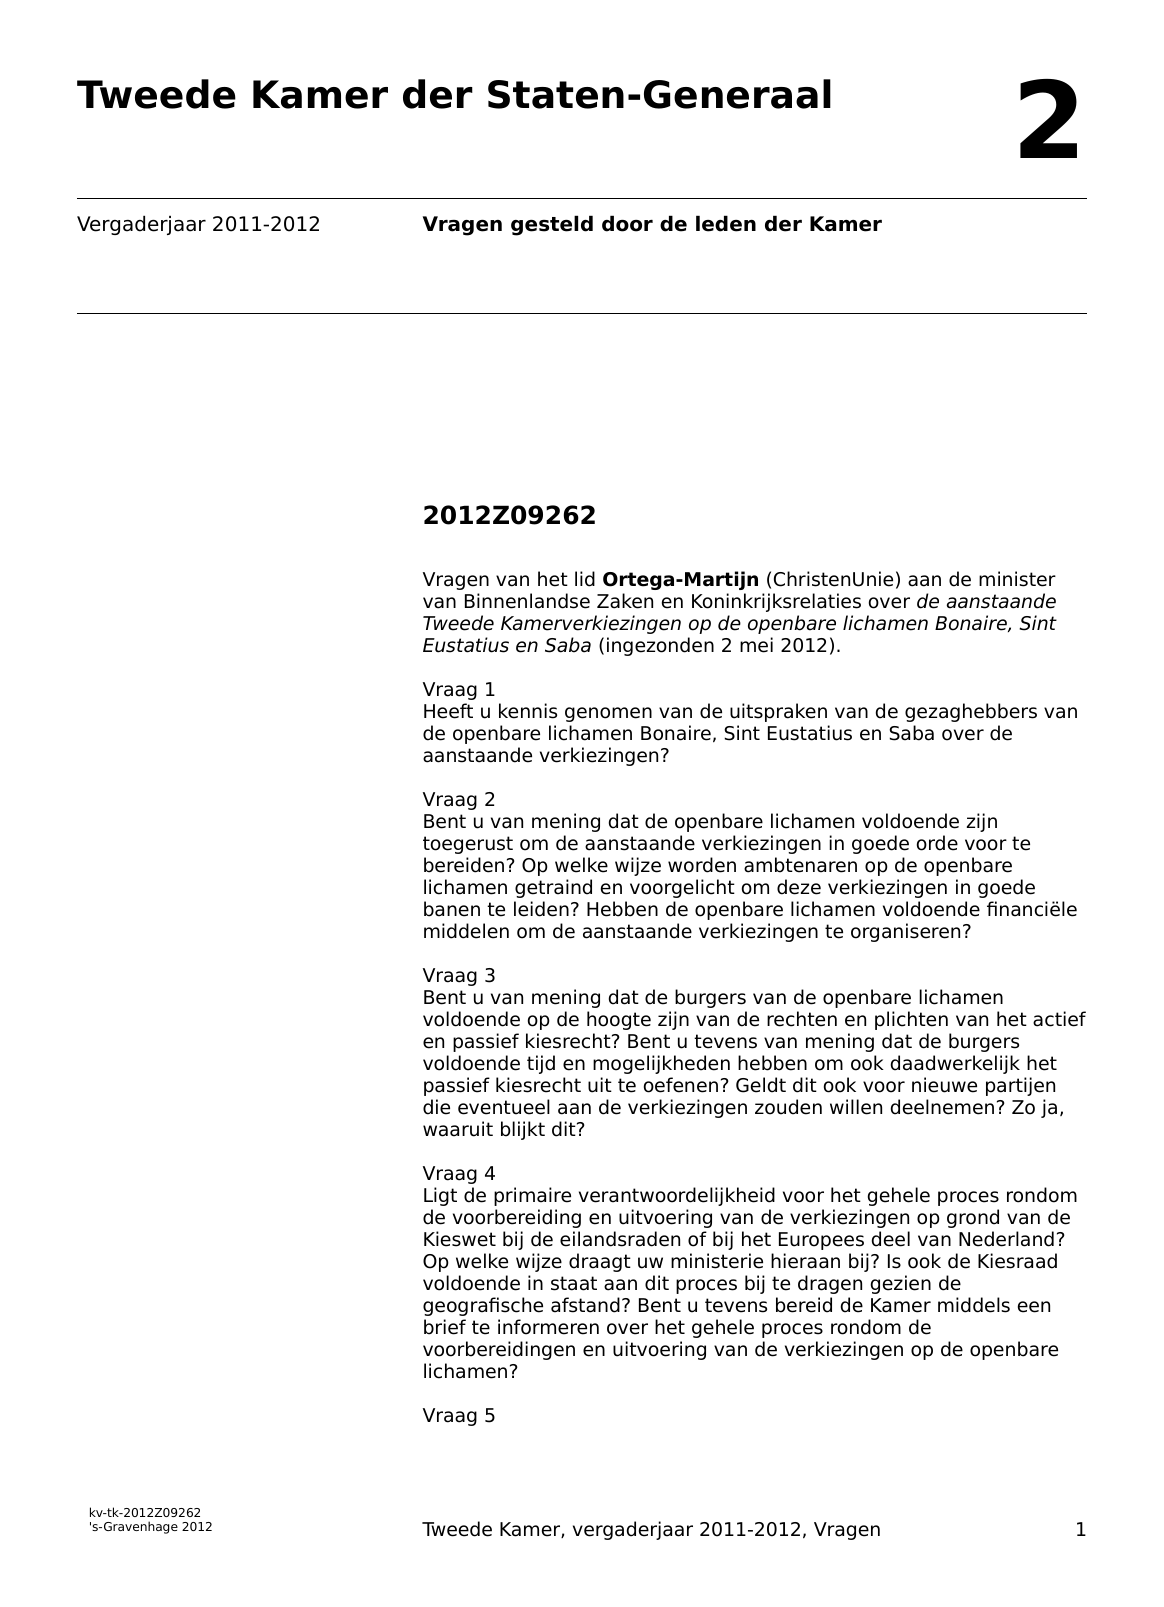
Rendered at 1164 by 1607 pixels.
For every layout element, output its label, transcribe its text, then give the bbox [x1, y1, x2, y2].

table_header Tweede Kamer der Staten-Generaal [77, 59, 886, 198]
table_cell Vragen gesteld door de leden der Kamer [422, 199, 1087, 313]
text Vraag 1 [422, 679, 1087, 701]
text Ligt de primaire verantwoordelijkheid voor het gehele proces rondom de voorbereiding en uitvoering van de verkiezingen op grond van de Kieswet bij de eilandsraden of bij het Europees deel van Nederland? Op welke wijze draagt uw ministerie hieraan bij? Is ook de Kiesraad voldoende in staat aan dit proces bij te dragen gezien de geografische afstand? Bent u tevens bereid de Kamer middels een brief te informeren over het gehele proces rondom de voorbereidingen en uitvoering van de verkiezingen op de openbare lichamen? [422, 1185, 1087, 1383]
text Vraag 4 [422, 1163, 1087, 1185]
table_header 2 [886, 59, 1087, 198]
text 's-Gravenhage 2012 [88, 1520, 323, 1534]
text Vraag 2 [422, 789, 1087, 811]
text Vragen van het lid Ortega-Martijn (ChristenUnie) aan de minister van Binnenlandse Zaken en Koninkrijksrelaties over de aanstaande Tweede Kamerverkiezingen op de openbare lichamen Bonaire, Sint Eustatius en Saba (ingezonden 2 mei 2012). [422, 569, 1087, 657]
text Vraag 3 [422, 965, 1087, 987]
text Bent u van mening dat de openbare lichamen voldoende zijn toegerust om de aanstaande verkiezingen in goede orde voor te bereiden? Op welke wijze worden ambtenaren op de openbare lichamen getraind en voorgelicht om deze verkiezingen in goede banen te leiden? Hebben de openbare lichamen voldoende financiële middelen om de aanstaande verkiezingen te organiseren? [422, 811, 1087, 943]
text Vraag 5 [422, 1405, 1087, 1427]
text Bent u van mening dat de burgers van de openbare lichamen voldoende op de hoogte zijn van de rechten en plichten van het actief en passief kiesrecht? Bent u tevens van mening dat de burgers voldoende tijd en mogelijkheden hebben om ook daadwerkelijk het passief kiesrecht uit te oefenen? Geldt dit ook voor nieuwe partijen die eventueel aan de verkiezingen zouden willen deelnemen? Zo ja, waaruit blijkt dit? [422, 987, 1087, 1141]
text Heeft u kennis genomen van de uitspraken van de gezaghebbers van de openbare lichamen Bonaire, Sint Eustatius en Saba over de aanstaande verkiezingen? [422, 701, 1087, 767]
text 2012Z09262 [422, 501, 1087, 531]
table_cell Vergaderjaar 2011-2012 [77, 199, 422, 313]
text kv-tk-2012Z09262 [88, 1506, 323, 1520]
